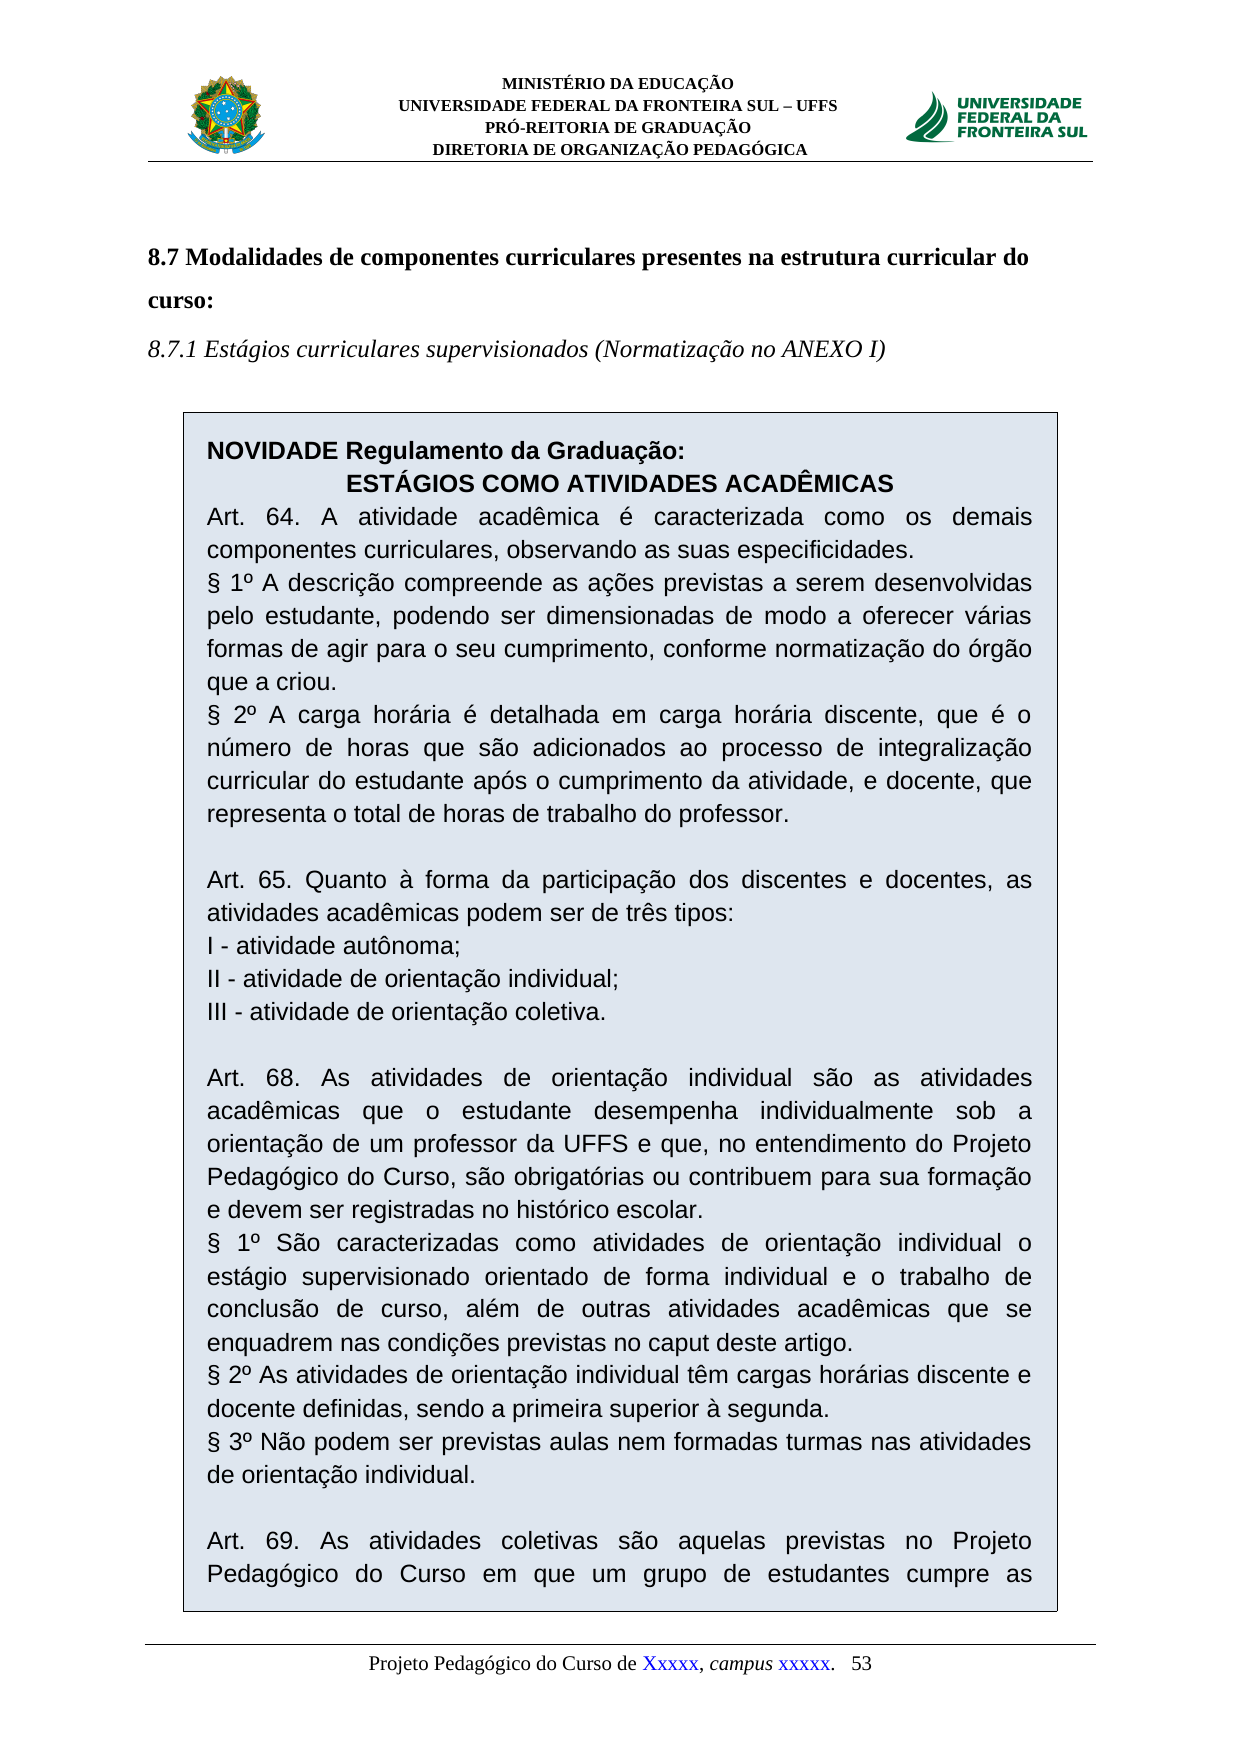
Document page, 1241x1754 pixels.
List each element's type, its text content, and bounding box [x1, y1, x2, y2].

picture [903, 90, 1090, 146]
text § 1º São caracterizadas como atividades de orientação individual o estágio supervisionado orientado de forma individual e o trabalho de conclusão de curso, além de outras atividades acadêmicas que se enquadrem nas condições previstas no caput deste artigo. [184, 1205, 1057, 1337]
text Art. 64. A atividade acadêmica é caracterizada como os demais componentes curriculares, observando as suas especificidades. [184, 478, 1057, 544]
text ESTÁGIOS COMO ATIVIDADES ACADÊMICAS [184, 445, 1057, 478]
text I - atividade autônoma; [184, 907, 1057, 941]
text NOVIDADE Regulamento da Graduação: [184, 413, 1057, 445]
text III - atividade de orientação coletiva. [184, 973, 1057, 1007]
subtitle 8.7 Modalidades de componentes curriculares presentes na estrutura curricular do curso: [148, 242, 1093, 314]
text II - atividade de orientação individual; [184, 941, 1057, 973]
text Art. 68. As atividades de orientação individual são as atividades acadêmicas que o estudante desempenha individualmente sob a orientação de um professor da UFFS e que, no entendimento do Projeto Pedagógico do Curso, são obrigatórias ou contribuem para sua formação e devem ser registradas no histórico escolar. [184, 1039, 1057, 1205]
text § 3º Não podem ser previstas aulas nem formadas turmas nas atividades de orientação individual. [184, 1403, 1057, 1469]
subtitle 8.7.1 Estágios curriculares supervisionados (Normatização no ANEXO I) [148, 334, 1093, 363]
text § 1º A descrição compreende as ações previstas a serem desenvolvidas pelo estudante, podendo ser dimensionadas de modo a oferecer várias formas de agir para o seu cumprimento, conforme normatização do órgão que a criou. [184, 544, 1057, 676]
text § 2º As atividades de orientação individual têm cargas horárias discente e docente definidas, sendo a primeira superior à segunda. [184, 1337, 1057, 1403]
picture [187, 76, 265, 154]
text § 2º A carga horária é detalhada em carga horária discente, que é o número de horas que são adicionados ao processo de integralização curricular do estudante após o cumprimento da atividade, e docente, que representa o total de horas de trabalho do professor. [184, 676, 1057, 808]
text Art. 69. As atividades coletivas são aquelas previstas no Projeto Pedagógico do Curso em que um grupo de estudantes cumpre as atividades previstas para aquele componente curricular sob a condução de um ou mais professores da UFFS. [184, 1502, 1057, 1611]
text Art. 65. Quanto à forma da participação dos discentes e docentes, as atividades acadêmicas podem ser de três tipos: [184, 841, 1057, 907]
